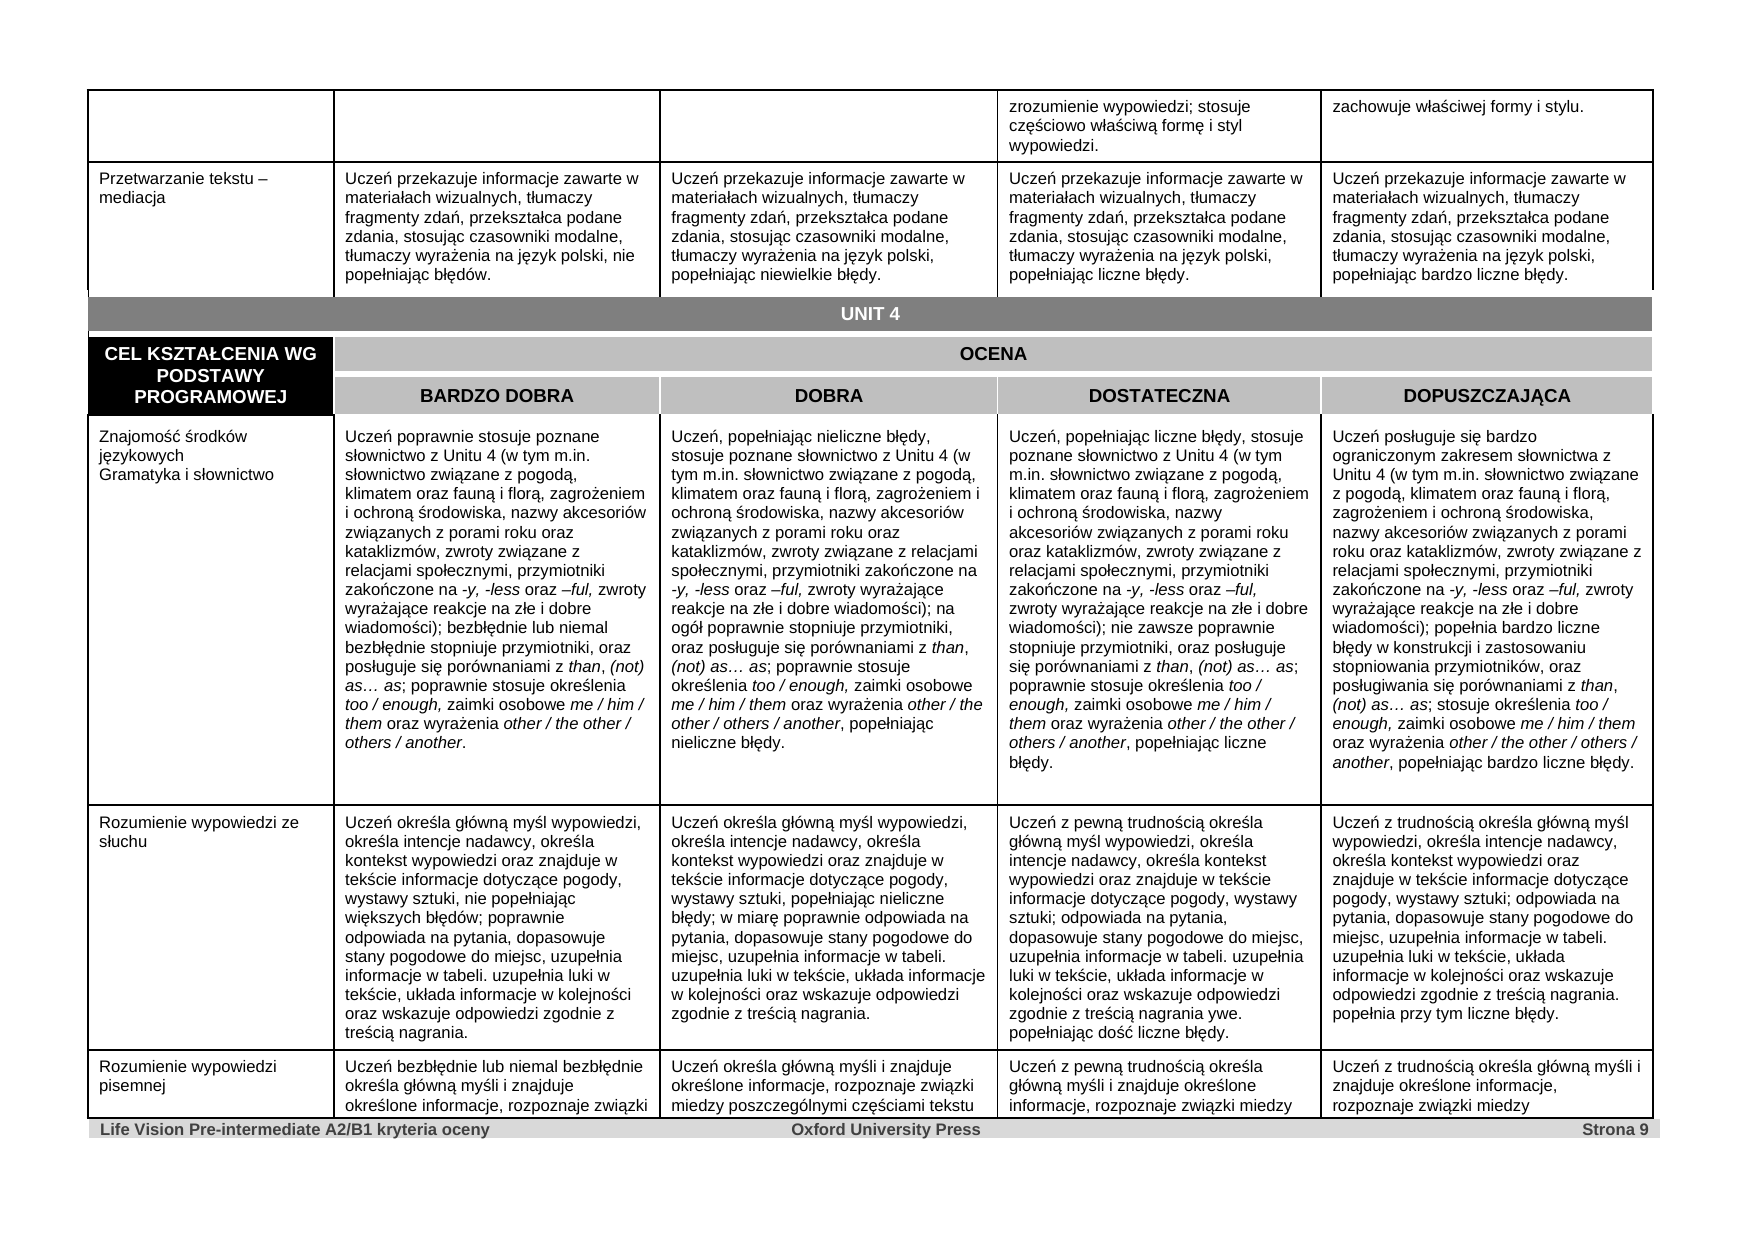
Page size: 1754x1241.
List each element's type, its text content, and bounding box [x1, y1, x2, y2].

table_cell Uczeń z pewną trudnością określa główną myśli i znajduje określone informacje, rozpoznaje związki miedzy [998, 1051, 1320, 1117]
table_cell DOBRA [661, 377, 997, 414]
table_cell zrozumienie wypowiedzi; stosuje częściowo właściwą formę i styl wypowiedzi. [998, 91, 1320, 161]
table_cell Znajomość środków językowych Gramatyka i słownictwo [89, 416, 333, 804]
table_cell Uczeń bezbłędnie lub niemal bezbłędnie określa główną myśli i znajduje określone informacje, rozpoznaje związki [335, 1051, 659, 1117]
table_cell BARDZO DOBRA [335, 377, 659, 414]
table_cell [1654, 804, 1658, 1049]
table_cell DOSTATECZNA [998, 377, 1320, 414]
table_cell Uczeń przekazuje informacje zawarte w materiałach wizualnych, tłumaczy fragmenty zdań, przekształca podane zdania, stosując czasowniki modalne, tłumaczy wyrażenia na język polski, popełniając niewielkie błędy. [661, 163, 997, 290]
table_cell [1658, 1049, 1663, 1117]
table_cell UNIT 4 [88, 297, 1652, 331]
table_cell Przetwarzanie tekstu – mediacja [89, 163, 333, 290]
table_cell [661, 91, 997, 161]
table_cell zachowuje właściwej formy i stylu. [1322, 91, 1652, 161]
table_cell OCENA [335, 337, 1652, 371]
table_cell Uczeń przekazuje informacje zawarte w materiałach wizualnych, tłumaczy fragmenty zdań, przekształca podane zdania, stosując czasowniki modalne, tłumaczy wyrażenia na język polski, popełniając bardzo liczne błędy. [1322, 163, 1652, 290]
table_cell DOPUSZCZAJĄCA [1322, 377, 1652, 414]
table_cell Uczeń przekazuje informacje zawarte w materiałach wizualnych, tłumaczy fragmenty zdań, przekształca podane zdania, stosując czasowniki modalne, tłumaczy wyrażenia na język polski, popełniając liczne błędy. [998, 163, 1320, 290]
table_cell [1658, 161, 1663, 290]
table_cell [1654, 290, 1663, 331]
table_cell [1654, 89, 1658, 161]
table_cell [1658, 804, 1663, 1049]
table_cell Rozumienie wypowiedzi pisemnej [89, 1051, 333, 1117]
table_cell Uczeń posługuje się bardzo ograniczonym zakresem słownictwa z Unitu 4 (w tym m.in. słownictwo związane z pogodą, klimatem oraz fauną i florą, zagrożeniem i ochroną środowiska, nazwy akcesoriów związanych z porami roku oraz kataklizmów, zwroty związane z relacjami społecznymi, przymiotniki zakończone na -y, -less oraz –ful, zwroty wyrażające reakcje na złe i dobre wiadomości); popełnia bardzo liczne błędy w konstrukcji i zastosowaniu stopniowania przymiotników, oraz posługiwania się porównaniami z than, (not) as… as; stosuje określenia too / enough, zaimki osobowe me / him / them oraz wyrażenia other / the other / others / another, popełniając bardzo liczne błędy. [1322, 420, 1652, 804]
table_cell Uczeń, popełniając liczne błędy, stosuje poznane słownictwo z Unitu 4 (w tym m.in. słownictwo związane z pogodą, klimatem oraz fauną i florą, zagrożeniem i ochroną środowiska, nazwy akcesoriów związanych z porami roku oraz kataklizmów, zwroty związane z relacjami społecznymi, przymiotniki zakończone na -y, -less oraz –ful, zwroty wyrażające reakcje na złe i dobre wiadomości); nie zawsze poprawnie stopniuje przymiotniki, oraz posługuje się porównaniami z than, (not) as… as; poprawnie stosuje określenia too / enough, zaimki osobowe me / him / them oraz wyrażenia other / the other / others / another, popełniając liczne błędy. [998, 420, 1320, 804]
table_cell [1654, 371, 1663, 414]
table_cell [89, 91, 333, 161]
table_cell [1654, 331, 1663, 371]
table_cell [1654, 161, 1658, 290]
table_cell Uczeń określa główną myśl wypowiedzi, określa intencje nadawcy, określa kontekst wypowiedzi oraz znajduje w tekście informacje dotyczące pogody, wystawy sztuki, popełniając nieliczne błędy; w miarę poprawnie odpowiada na pytania, dopasowuje stany pogodowe do miejsc, uzupełnia informacje w tabeli. uzupełnia luki w tekście, układa informacje w kolejności oraz wskazuje odpowiedzi zgodnie z treścią nagrania. [661, 806, 997, 1049]
table_cell CEL KSZTAŁCENIA WG PODSTAWY PROGRAMOWEJ [88, 331, 333, 414]
table_cell [1654, 414, 1658, 804]
table_cell Uczeń określa główną myśli i znajduje określone informacje, rozpoznaje związki miedzy poszczególnymi częściami tekstu [661, 1051, 997, 1117]
table_cell [1658, 414, 1663, 804]
table_cell Uczeń z trudnością określa główną myśli i znajduje określone informacje, rozpoznaje związki miedzy [1322, 1051, 1652, 1117]
table_cell Uczeń poprawnie stosuje poznane słownictwo z Unitu 4 (w tym m.in. słownictwo związane z pogodą, klimatem oraz fauną i florą, zagrożeniem i ochroną środowiska, nazwy akcesoriów związanych z porami roku oraz kataklizmów, zwroty związane z relacjami społecznymi, przymiotniki zakończone na -y, -less oraz –ful, zwroty wyrażające reakcje na złe i dobre wiadomości); bezbłędnie lub niemal bezbłędnie stopniuje przymiotniki, oraz posługuje się porównaniami z than, (not) as… as; poprawnie stosuje określenia too / enough, zaimki osobowe me / him / them oraz wyrażenia other / the other / others / another. [335, 420, 659, 804]
table_cell Uczeń, popełniając nieliczne błędy, stosuje poznane słownictwo z Unitu 4 (w tym m.in. słownictwo związane z pogodą, klimatem oraz fauną i florą, zagrożeniem i ochroną środowiska, nazwy akcesoriów związanych z porami roku oraz kataklizmów, zwroty związane z relacjami społecznymi, przymiotniki zakończone na -y, -less oraz –ful, zwroty wyrażające reakcje na złe i dobre wiadomości); na ogół poprawnie stopniuje przymiotniki, oraz posługuje się porównaniami z than, (not) as… as; poprawnie stosuje określenia too / enough, zaimki osobowe me / him / them oraz wyrażenia other / the other / others / another, popełniając nieliczne błędy. [661, 420, 997, 804]
table_cell Uczeń z pewną trudnością określa główną myśl wypowiedzi, określa intencje nadawcy, określa kontekst wypowiedzi oraz znajduje w tekście informacje dotyczące pogody, wystawy sztuki; odpowiada na pytania, dopasowuje stany pogodowe do miejsc, uzupełnia informacje w tabeli. uzupełnia luki w tekście, układa informacje w kolejności oraz wskazuje odpowiedzi zgodnie z treścią nagrania ywe. popełniając dość liczne błędy. [998, 806, 1320, 1049]
table_cell [335, 91, 659, 161]
table_cell [1658, 89, 1663, 161]
table_cell Rozumienie wypowiedzi ze słuchu [89, 806, 333, 1049]
table_cell Uczeń z trudnością określa główną myśl wypowiedzi, określa intencje nadawcy, określa kontekst wypowiedzi oraz znajduje w tekście informacje dotyczące pogody, wystawy sztuki; odpowiada na pytania, dopasowuje stany pogodowe do miejsc, uzupełnia informacje w tabeli. uzupełnia luki w tekście, układa informacje w kolejności oraz wskazuje odpowiedzi zgodnie z treścią nagrania. popełnia przy tym liczne błędy. [1322, 806, 1652, 1049]
table_cell Uczeń przekazuje informacje zawarte w materiałach wizualnych, tłumaczy fragmenty zdań, przekształca podane zdania, stosując czasowniki modalne, tłumaczy wyrażenia na język polski, nie popełniając błędów. [335, 163, 659, 290]
table_cell Uczeń określa główną myśl wypowiedzi, określa intencje nadawcy, określa kontekst wypowiedzi oraz znajduje w tekście informacje dotyczące pogody, wystawy sztuki, nie popełniając większych błędów; poprawnie odpowiada na pytania, dopasowuje stany pogodowe do miejsc, uzupełnia informacje w tabeli. uzupełnia luki w tekście, układa informacje w kolejności oraz wskazuje odpowiedzi zgodnie z treścią nagrania. [335, 806, 659, 1049]
table_cell [1654, 1049, 1658, 1117]
